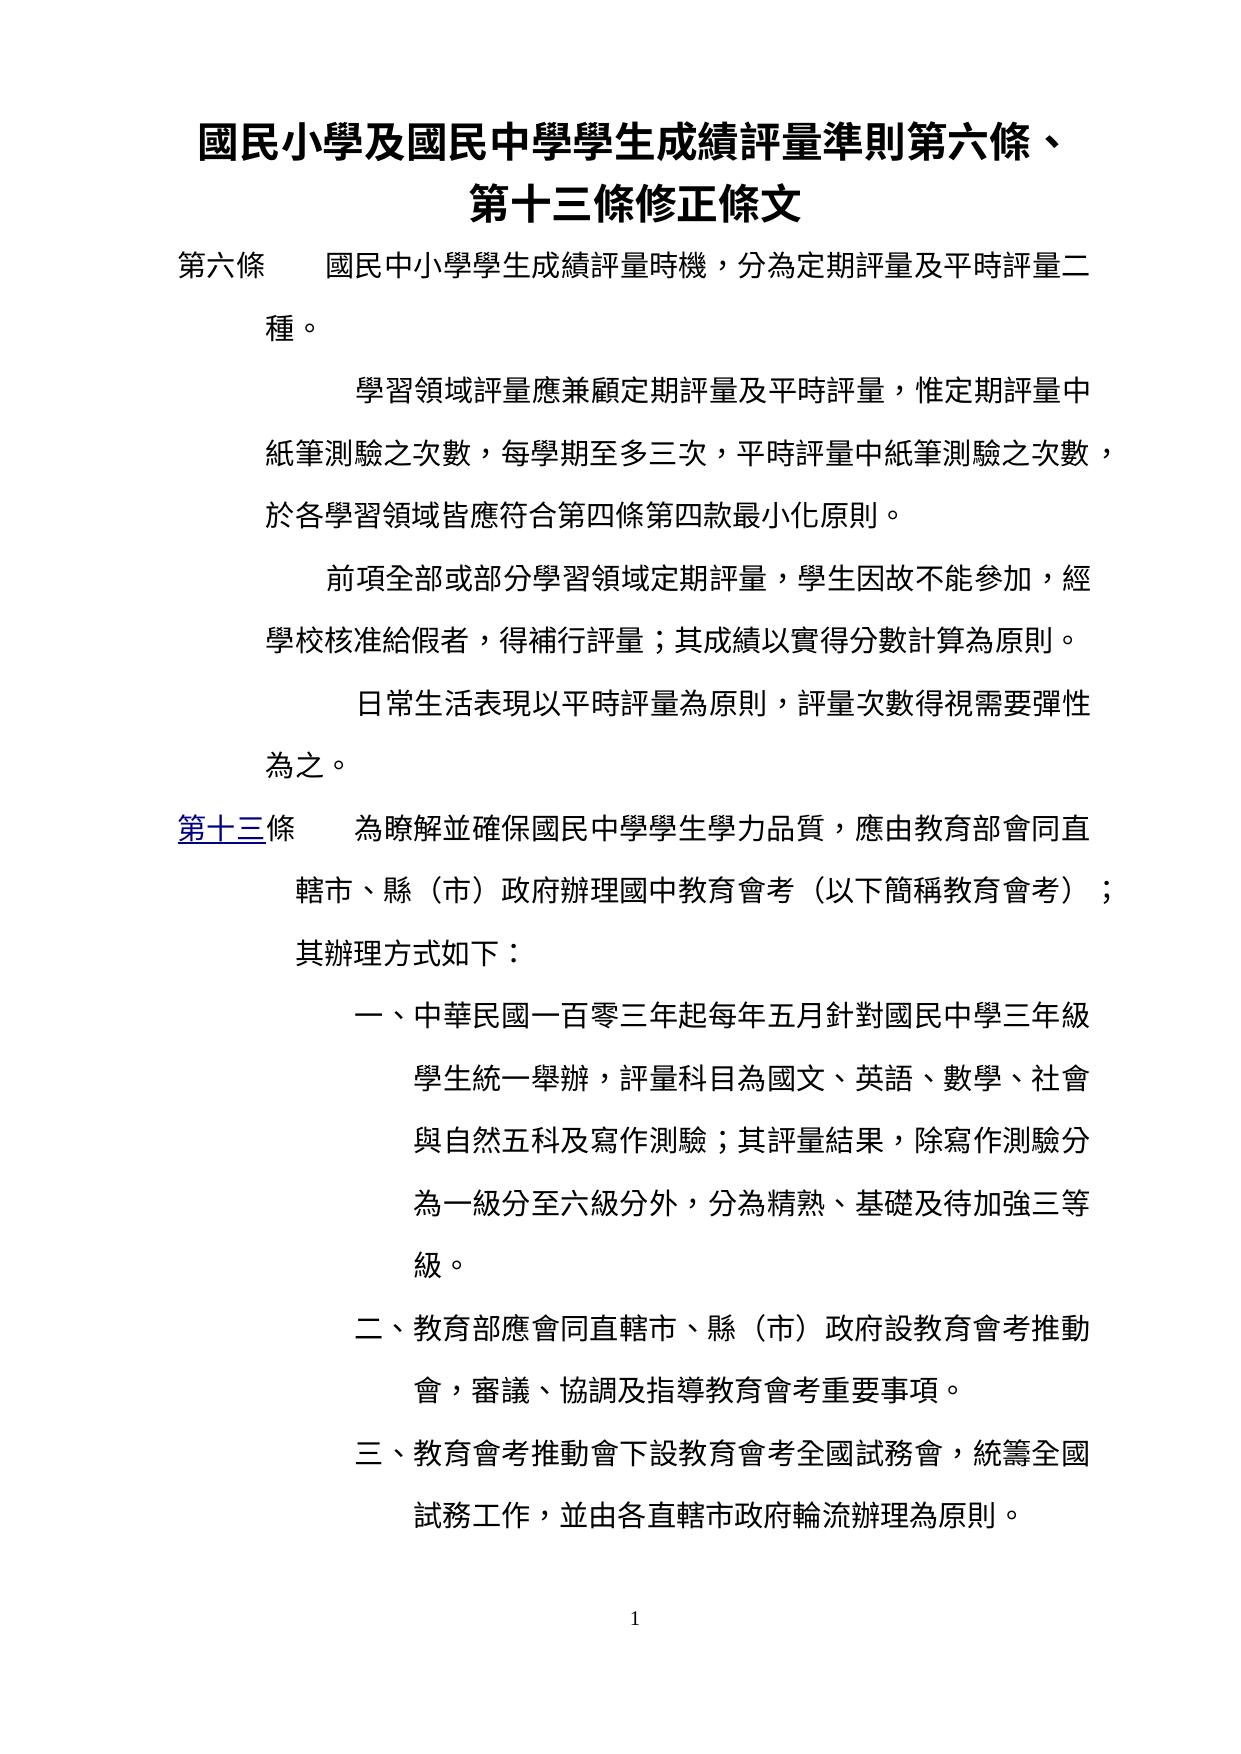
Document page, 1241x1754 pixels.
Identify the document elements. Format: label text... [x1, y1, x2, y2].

text 第十三條 為瞭解並確保國民中學學生學力品質，應由教育部會同直轄市、縣（市）政府辦理國中教育會考（以下簡稱教育會考）；其辦理方式如下： [177, 785, 1092, 972]
text 日常生活表現以平時評量為原則，評量次數得視需要彈性為之。 [177, 660, 1092, 785]
text 前項全部或部分學習領域定期評量，學生因故不能參加，經學校核准給假者，得補行評量；其成績以實得分數計算為原則。 [177, 535, 1092, 660]
text 二、教育部應會同直轄市、縣（市）政府設教育會考推動會，審議、協調及指導教育會考重要事項。 [354, 1285, 1092, 1410]
text 一、中華民國一百零三年起每年五月針對國民中學三年級學生統一舉辦，評量科目為國文、英語、數學、社會與自然五科及寫作測驗；其評量結果，除寫作測驗分為一級分至六級分外，分為精熟、基礎及待加強三等級。 [354, 972, 1092, 1285]
text 第六條 國民中小學學生成績評量時機，分為定期評量及平時評量二種。 [177, 222, 1092, 347]
text 國民小學及國民中學學生成績評量準則第六條、第十三條修正條文 [177, 97, 1092, 222]
text 三、教育會考推動會下設教育會考全國試務會，統籌全國試務工作，並由各直轄市政府輪流辦理為原則。 [354, 1410, 1092, 1535]
text 學習領域評量應兼顧定期評量及平時評量，惟定期評量中紙筆測驗之次數，每學期至多三次，平時評量中紙筆測驗之次數，於各學習領域皆應符合第四條第四款最小化原則。 [177, 347, 1092, 535]
